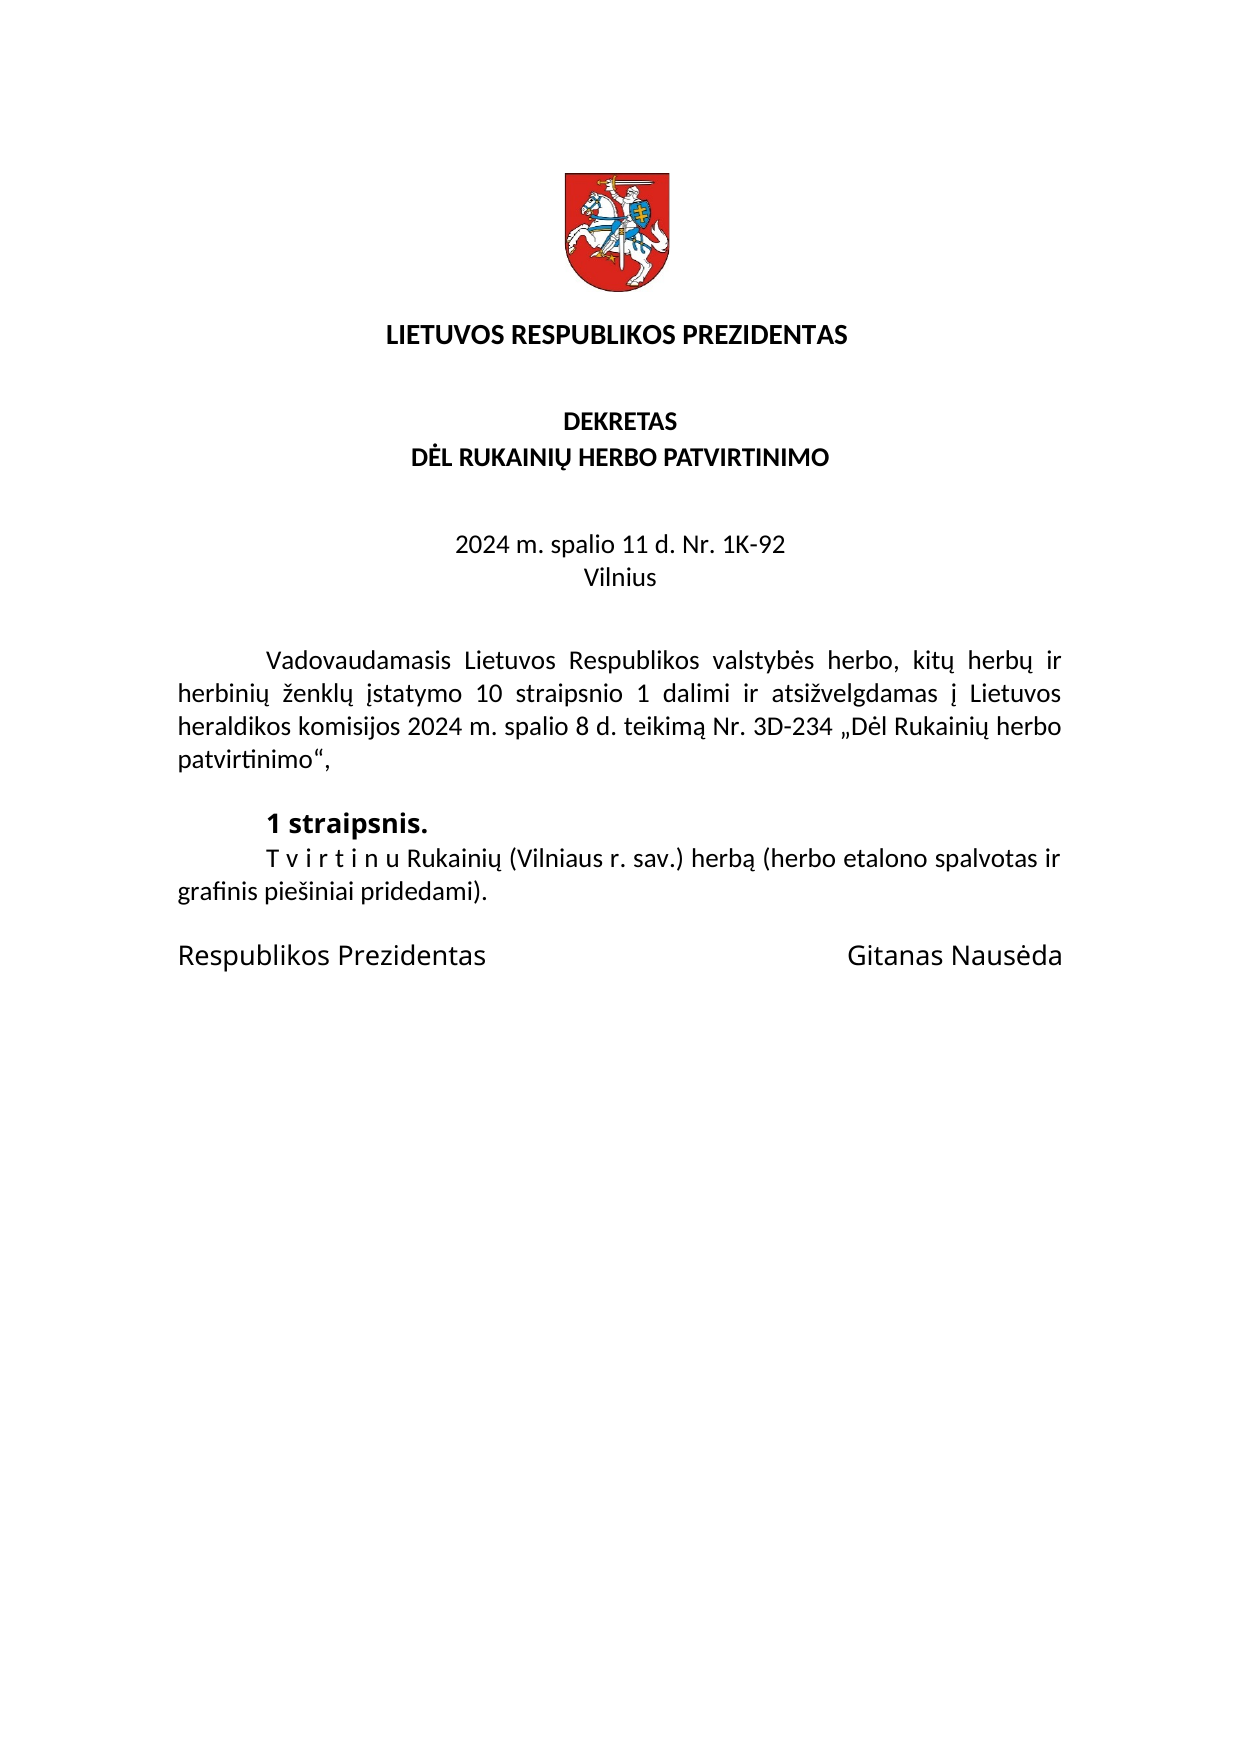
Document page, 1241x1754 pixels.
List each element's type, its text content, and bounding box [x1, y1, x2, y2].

text 2024 m. spalio 11 d. Nr. 1K-92 [177, 527, 1063, 560]
text LIETUVOS RESPUBLIKOS PREZIDENTAS [177, 316, 1063, 352]
text DEKRETAS [177, 404, 1063, 437]
text 1 straipsnis. [177, 804, 1063, 841]
text Respublikos Prezidentas Gitanas Nausėda [177, 936, 1063, 973]
text T v i r t i n u Rukainių (Vilniaus r. sav.) herbą (herbo etalono spalvotas ir grafinis piešiniai pridedami). [177, 841, 1063, 907]
text Vilnius [177, 560, 1063, 593]
text Vadovaudamasis Lietuvos Respublikos valstybės herbo, kitų herbų ir herbinių ženklų įstatymo 10 straipsnio 1 dalimi ir atsižvelgdamas į Lietuvos heraldikos komisijos 2024 m. spalio 8 d. teikimą Nr. 3D-234 „Dėl Rukainių herbo patvirtinimo“, [177, 643, 1063, 776]
text Dėl RUKAINIŲ HERBO PATVIRTINIMO [177, 441, 1063, 473]
